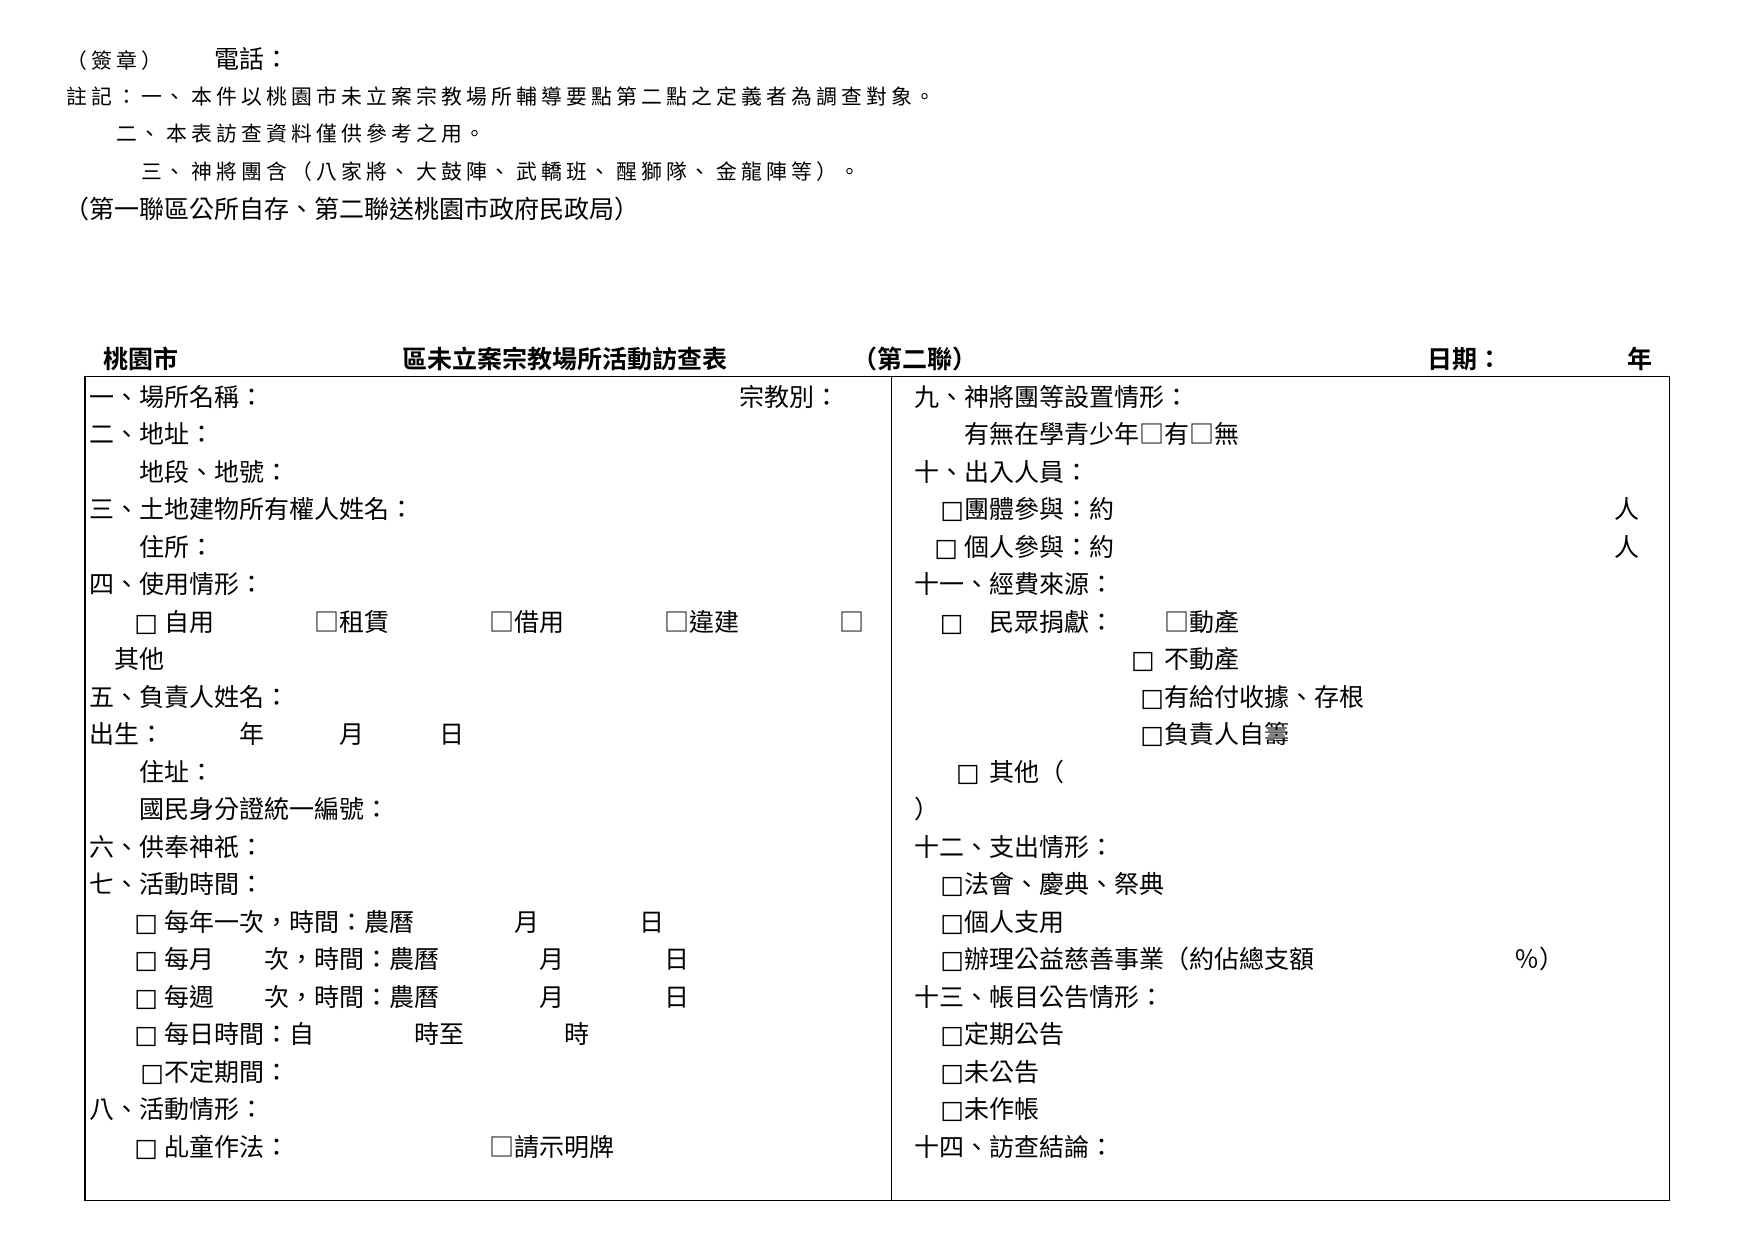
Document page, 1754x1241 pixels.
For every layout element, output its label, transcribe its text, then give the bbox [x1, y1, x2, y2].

text 二、本表訪查資料僅供參考之用。 [64, 114, 1689, 151]
table_cell 九、神將團等設置情形： 有無在學青少年□有□無 十、出入人員： □團體參與：約 人 □個人參與：約 人 十一、經費來源： 民眾捐獻： □動產 □不動產 □有給付收據、存根 □負責人自籌 □其他（ ） 十二、支出情形： □法會、慶典、祭典 □個人支用 □辦理公益慈善事業（約佔總支額 ％） 十三、帳目公告情形： □定期公告 □未公告 □未作帳 十四、訪查結論： [892, 377, 1669, 1200]
table_cell 一、場所名稱： 宗教別： 二、地址： 地段、地號： 三、土地建物所有權人姓名： 住所： 四、使用情形： □自用 □租賃 □借用 □違建 □其他 五、負責人姓名： 出生： 年 月 日 住址： 國民身分證統一編號： 六、供奉神祇： 七、活動時間： □每年一次，時間：農曆 月 日 □每月 次，時間：農曆 月 日 □每週 次，時間：農曆 月 日 □每日時間：自 時至 時 □不定期間： 八、活動情形： □乩童作法： □請示明牌 [86, 377, 891, 1200]
text 三、神將團含（八家將、大鼓陣、武轎班、醒獅隊、金龍陣等）。 （第一聯區公所自存、第二聯送桃園市政府民政局） [64, 151, 1689, 226]
table_header 桃園市 區未立案宗教場所活動訪查表 （第二聯） 日期： 年 月 日 [85, 339, 1669, 376]
text （簽章） 電話： [64, 39, 1689, 76]
text 註記：一、本件以桃園市未立案宗教場所輔導要點第二點之定義者為調查對象。 [64, 76, 1689, 114]
